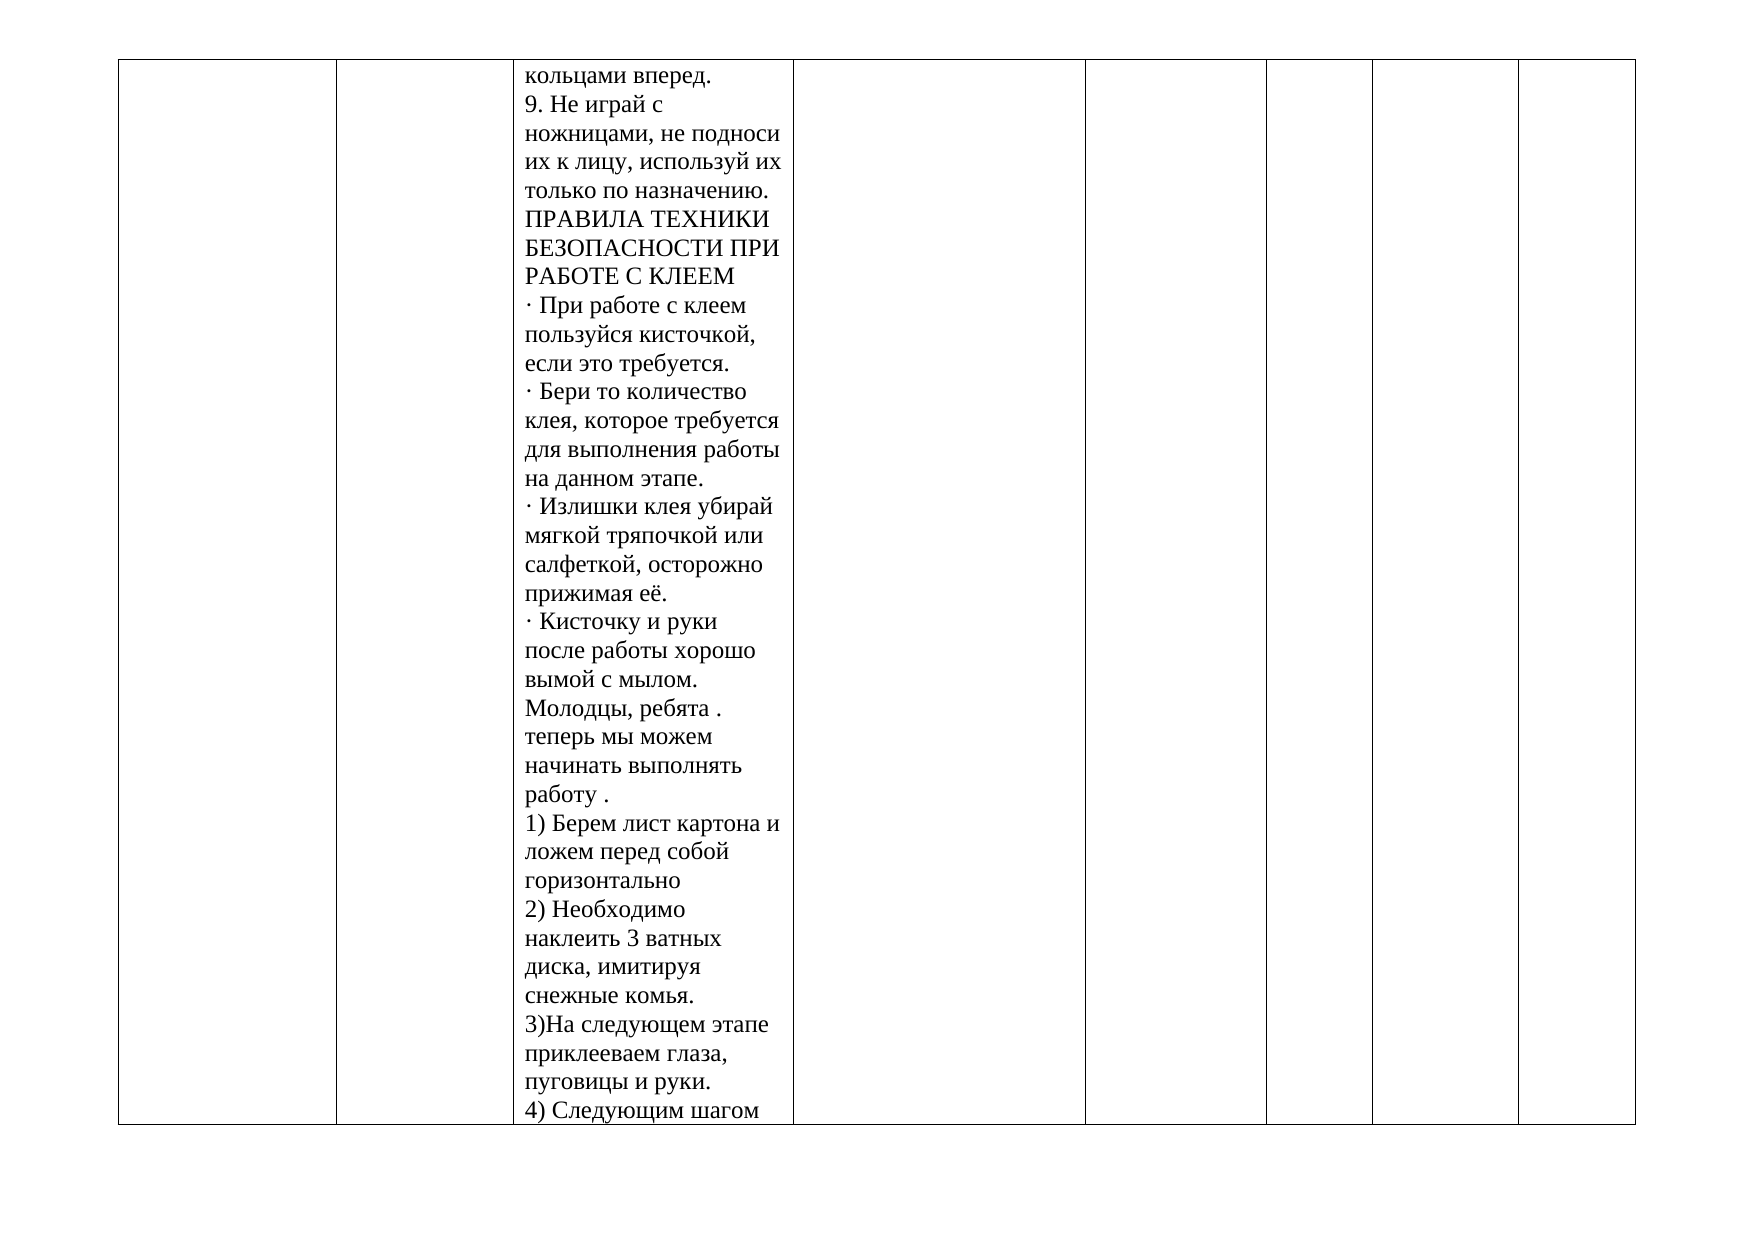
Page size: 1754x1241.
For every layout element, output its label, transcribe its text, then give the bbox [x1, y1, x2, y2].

table_cell [1373, 60, 1518, 1124]
table_cell [794, 60, 1085, 1124]
table_cell кольцами вперед. 9. Не играй с ножницами, не подноси их к лицу, используй их только по назначению. ПРАВИЛА ТЕХНИКИ БЕЗОПАСНОСТИ ПРИ РАБОТЕ С КЛЕЕМ · При работе с клеем пользуйся кисточкой, если это требуется. · Бери то количество клея, которое требуется для выполнения работы на данном этапе. · Излишки клея убирай мягкой тряпочкой или салфеткой, осторожно прижимая её. · Кисточку и руки после работы хорошо вымой с мылом. Молодцы, ребята . теперь мы можем начинать выполнять работу . 1) Берем лист картона и ложем перед собой горизонтально 2) Необходимо наклеить 3 ватных диска, имитируя снежные комья. 3)На следующем этапе приклееваем глаза, пуговицы и руки. 4) Следующим шагом [514, 60, 793, 1124]
table_cell [1267, 60, 1372, 1124]
table_cell [1086, 60, 1266, 1124]
table_cell [1519, 60, 1635, 1124]
table_cell [119, 60, 336, 1124]
table_cell [337, 60, 513, 1124]
